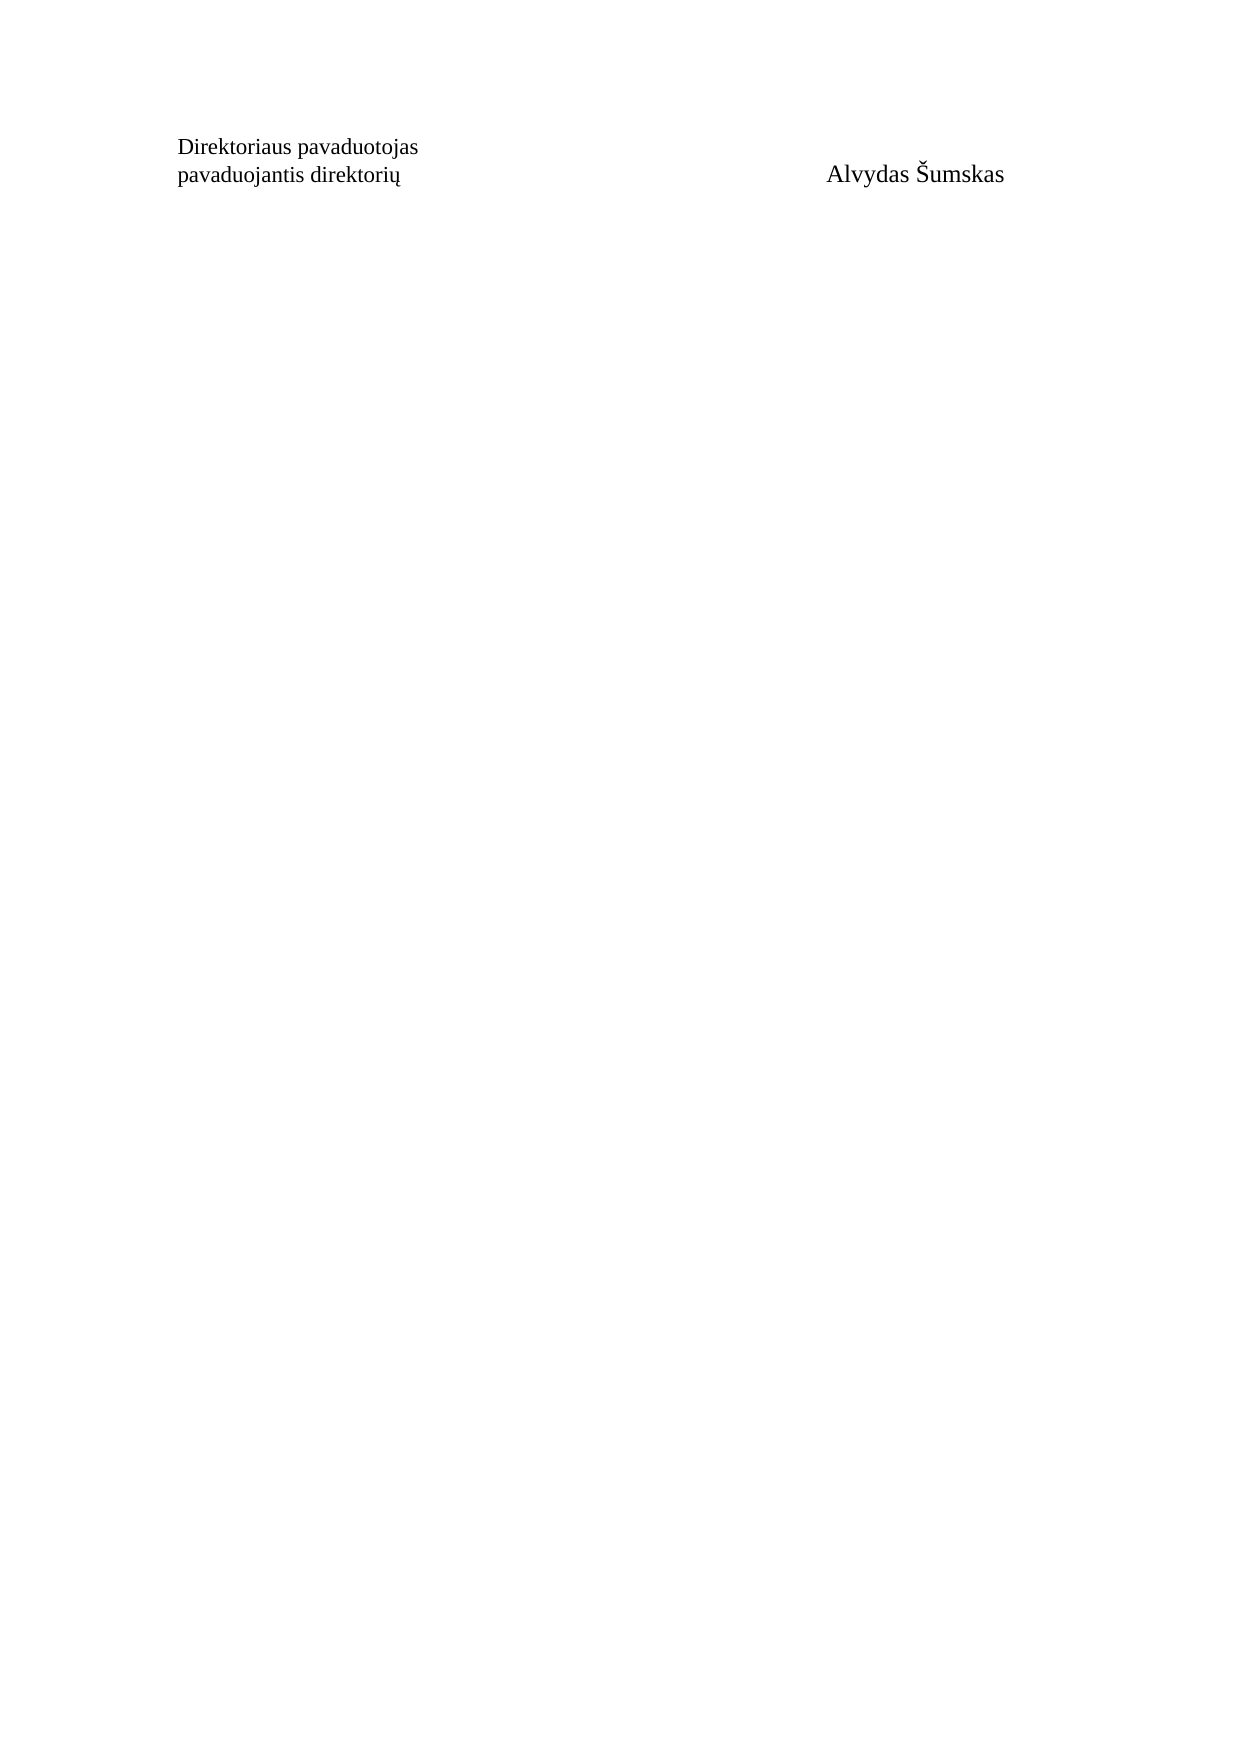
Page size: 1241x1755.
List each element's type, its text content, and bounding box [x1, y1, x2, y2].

text Direktoriaus pavaduotojas [177, 133, 1181, 159]
text pavaduojantis direktorių Alvydas Šumskas [177, 159, 1181, 188]
